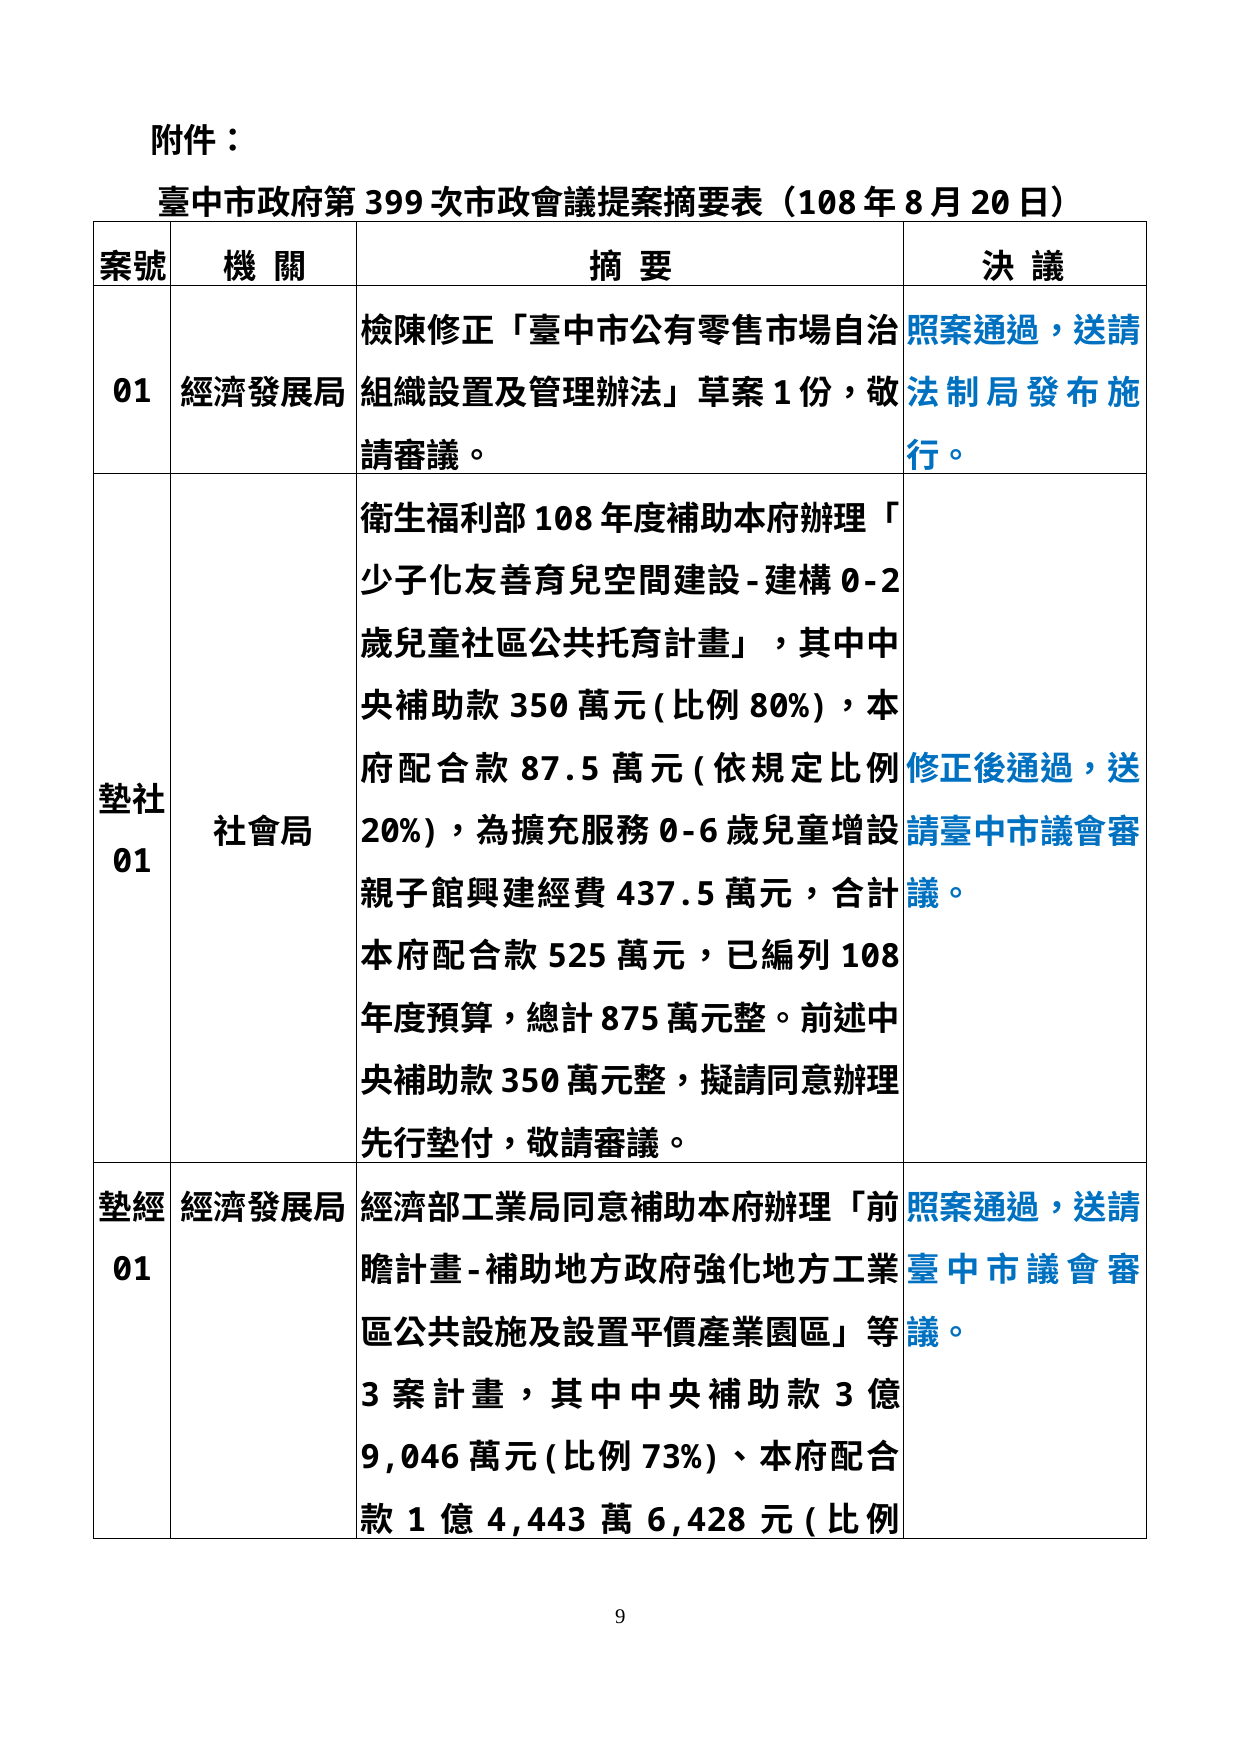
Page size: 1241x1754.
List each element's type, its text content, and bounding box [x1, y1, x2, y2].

table_cell 墊社01 [94, 474, 170, 1162]
table_cell 照案通過，送請臺中市議會審議。 [904, 1163, 1146, 1538]
table_cell 檢陳修正「臺中市公有零售市場自治組織設置及管理辦法」草案1份，敬請審議。 [357, 286, 903, 473]
table_header 機 關 [171, 222, 356, 285]
table_cell 墊經01 [94, 1163, 170, 1538]
text 附件： [150, 96, 1090, 159]
table_cell 01 [94, 286, 170, 473]
table_header 摘 要 [357, 222, 903, 285]
table_header 案號 [94, 222, 170, 285]
table_cell 修正後通過，送請臺中市議會審議。 [904, 474, 1146, 1162]
table_header 決 議 [904, 222, 1146, 285]
table_cell 經濟發展局 [171, 1163, 356, 1538]
text 臺中市政府第399次市政會議提案摘要表（108年8月20日） [150, 159, 1090, 221]
table_cell 衛生福利部108年度補助本府辦理「少子化友善育兒空間建設-建構0-2歲兒童社區公共托育計畫」，其中中央補助款350萬元(比例80%)，本府配合款87.5萬元(依規定比例20%)，為擴充服務0-6歲兒童增設親子館興建經費437.5萬元，合計本府配合款525萬元，已編列108年度預算，總計875萬元整。前述中央補助款350萬元整，擬請同意辦理先行墊付，敬請審議。 [357, 474, 903, 1162]
table_cell 社會局 [171, 474, 356, 1162]
table_cell 照案通過，送請法制局發布施行。 [904, 286, 1146, 473]
table_cell 經濟部工業局同意補助本府辦理「前瞻計畫-補助地方政府強化地方工業區公共設施及設置平價產業園區」等3案計畫，其中中央補助款3億9,046萬元(比例73%)、本府配合款1億4,443萬6,428元(比例 [357, 1163, 903, 1538]
table_cell 經濟發展局 [171, 286, 356, 473]
